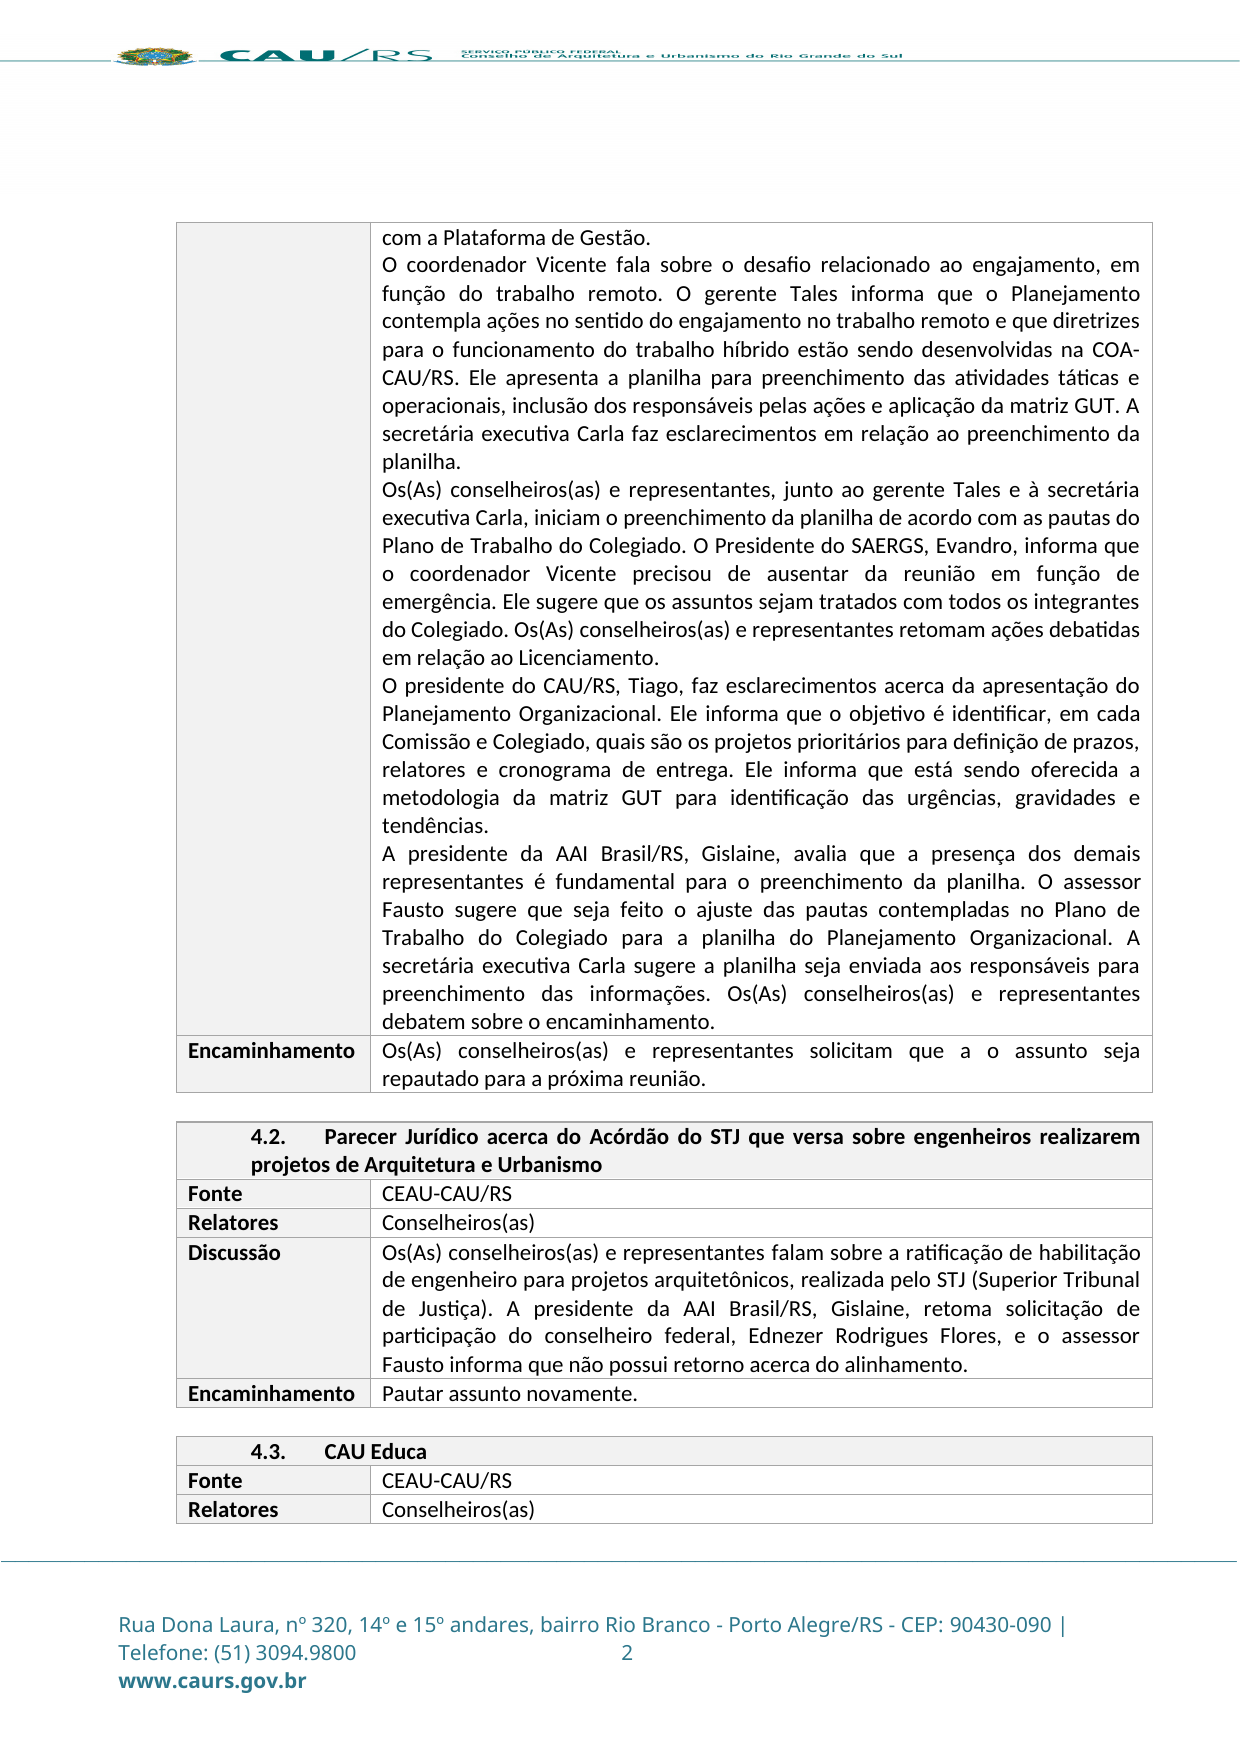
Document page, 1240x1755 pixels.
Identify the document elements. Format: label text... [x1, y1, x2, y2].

table_cell Relatores [177, 1209, 370, 1237]
table_cell Discussão [177, 1238, 370, 1378]
table_cell Relatores [177, 1495, 370, 1523]
table_cell Parecer Jurídico acerca do Acórdão do STJ que versa sobre engenheiros realizarem projetos de Arquitetura e Urbanismo [177, 1123, 1152, 1178]
table_cell CAU Educa [177, 1437, 1152, 1465]
table_cell Pautar assunto novamente. [371, 1379, 1152, 1407]
table_cell Os(As) conselheiros(as) e representantes falam sobre a ratificação de habilitação de engenheiro para projetos arquitetônicos, realizada pelo STJ (Superior Tribunal de Justiça). A presidente da AAI Brasil/RS, Gislaine, retoma solicitação de participação do conselheiro federal, Ednezer Rodrigues Flores, e o assessor Fausto informa que não possui retorno acerca do alinhamento. [371, 1238, 1152, 1378]
table_cell [177, 223, 370, 1035]
table_cell CEAU-CAU/RS [371, 1466, 1152, 1494]
table_cell Conselheiros(as) [371, 1209, 1152, 1237]
table_cell Os(As) conselheiros(as) e representantes solicitam que a o assunto seja repautado para a próxima reunião. [371, 1036, 1152, 1092]
table_cell Conselheiros(as) [371, 1495, 1152, 1523]
table_cell Encaminhamento [177, 1036, 370, 1092]
table_cell [177, 1408, 1153, 1436]
table_cell Fonte [177, 1180, 370, 1207]
table_cell com a Plataforma de Gestão. O coordenador Vicente fala sobre o desafio relacionado ao engajamento, em função do trabalho remoto. O gerente Tales informa que o Planejamento contempla ações no sentido do engajamento no trabalho remoto e que diretrizes para o funcionamento do trabalho híbrido estão sendo desenvolvidas na COA-CAU/RS. Ele apresenta a planilha para preenchimento das atividades táticas e operacionais, inclusão dos responsáveis pelas ações e aplicação da matriz GUT. A secretária executiva Carla faz esclarecimentos em relação ao preenchimento da planilha. Os(As) conselheiros(as) e representantes, junto ao gerente Tales e à secretária executiva Carla, iniciam o preenchimento da planilha de acordo com as pautas do Plano de Trabalho do Colegiado. O Presidente do SAERGS, Evandro, informa que o coordenador Vicente precisou de ausentar da reunião em função de emergência. Ele sugere que os assuntos sejam tratados com todos os integrantes do Colegiado. Os(As) conselheiros(as) e representantes retomam ações debatidas em relação ao Licenciamento. O presidente do CAU/RS, Tiago, faz esclarecimentos acerca da apresentação do Planejamento Organizacional. Ele informa que o objetivo é identificar, em cada Comissão e Colegiado, quais são os projetos prioritários para definição de prazos, relatores e cronograma de entrega. Ele informa que está sendo oferecida a metodologia da matriz GUT para identificação das urgências, gravidades e tendências. A presidente da AAI Brasil/RS, Gislaine, avalia que a presença dos demais representantes é fundamental para o preenchimento da planilha. O assessor Fausto sugere que seja feito o ajuste das pautas contempladas no Plano de Trabalho do Colegiado para a planilha do Planejamento Organizacional. A secretária executiva Carla sugere a planilha seja enviada aos responsáveis para preenchimento das informações. Os(As) conselheiros(as) e representantes debatem sobre o encaminhamento. [371, 223, 1152, 1035]
table_cell Encaminhamento [177, 1379, 370, 1407]
table_cell [177, 1093, 1153, 1121]
table_cell CEAU-CAU/RS [371, 1180, 1152, 1207]
table_cell Fonte [177, 1466, 370, 1494]
